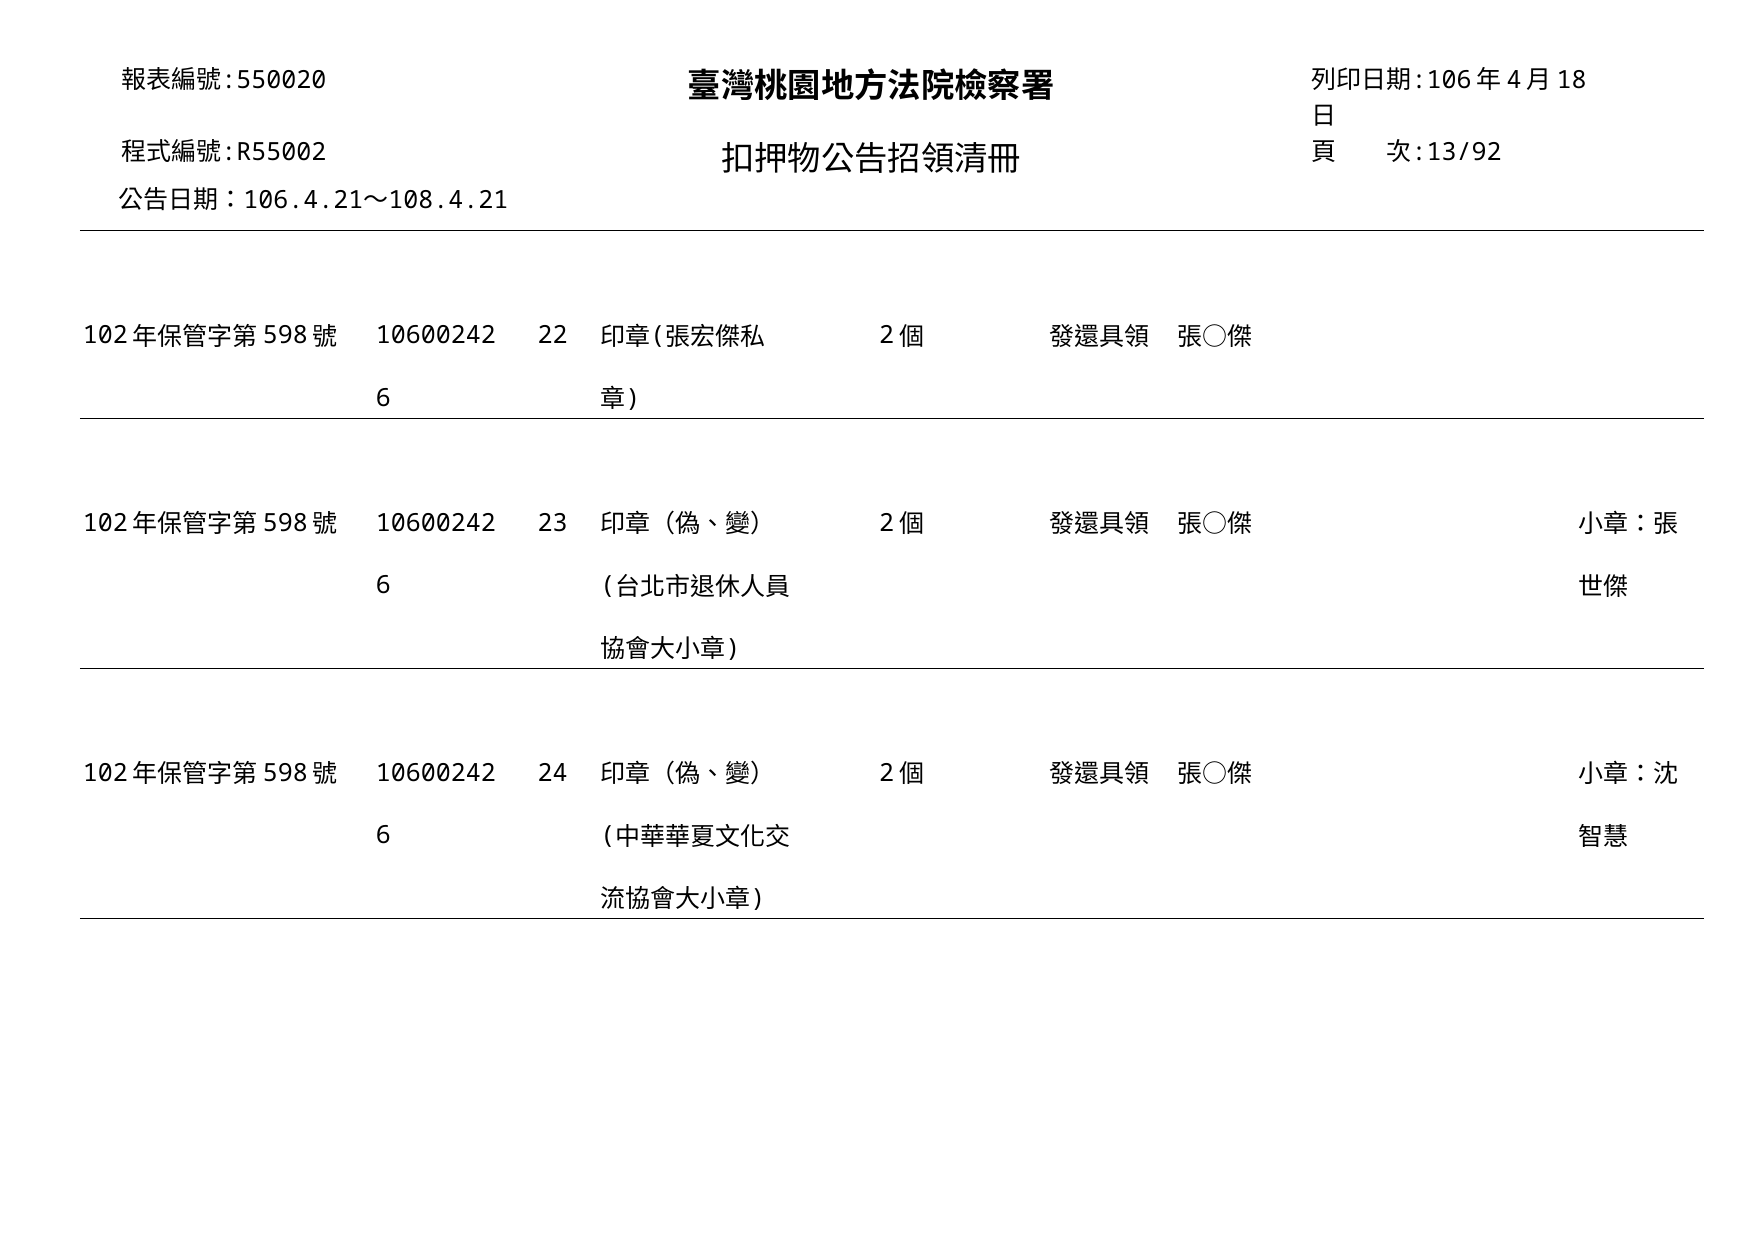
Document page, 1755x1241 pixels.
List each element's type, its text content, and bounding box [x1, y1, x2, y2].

table_cell [1317, 231, 1575, 417]
table_cell 106002426 [373, 231, 507, 417]
table_cell 印章（偽、變）(中華華夏文化交流協會大小章) [597, 669, 807, 917]
table_cell 24 [507, 669, 597, 917]
table_cell [927, 669, 1046, 917]
table_cell 2個 [808, 419, 927, 667]
table_cell 印章（偽、變）(台北市退休人員協會大小章) [597, 419, 807, 667]
table_cell 張○傑 [1175, 669, 1317, 917]
table_cell 102年保管字第598號 [80, 419, 373, 667]
table_cell 2個 [808, 231, 927, 417]
table_cell [1317, 669, 1575, 917]
table_cell 102年保管字第598號 [80, 669, 373, 917]
table_cell 22 [507, 231, 597, 417]
table_cell 發還具領 [1046, 419, 1175, 667]
table_cell 小章：張世傑 [1575, 419, 1704, 667]
table_cell 2個 [808, 669, 927, 917]
table_cell 發還具領 [1046, 669, 1175, 917]
table_cell 23 [507, 419, 597, 667]
table_cell 發還具領 [1046, 231, 1175, 417]
table_cell 印章(張宏傑私章) [597, 231, 807, 417]
table_cell 張○傑 [1175, 231, 1317, 417]
table_cell [927, 231, 1046, 417]
table_cell 106002426 [373, 419, 507, 667]
table_cell [927, 419, 1046, 667]
table_cell 102年保管字第598號 [80, 231, 373, 417]
table_cell [1575, 231, 1704, 417]
table_cell [1317, 419, 1575, 667]
table_cell 張○傑 [1175, 419, 1317, 667]
table_cell 106002426 [373, 669, 507, 917]
table_cell 小章：沈智慧 [1575, 669, 1704, 917]
